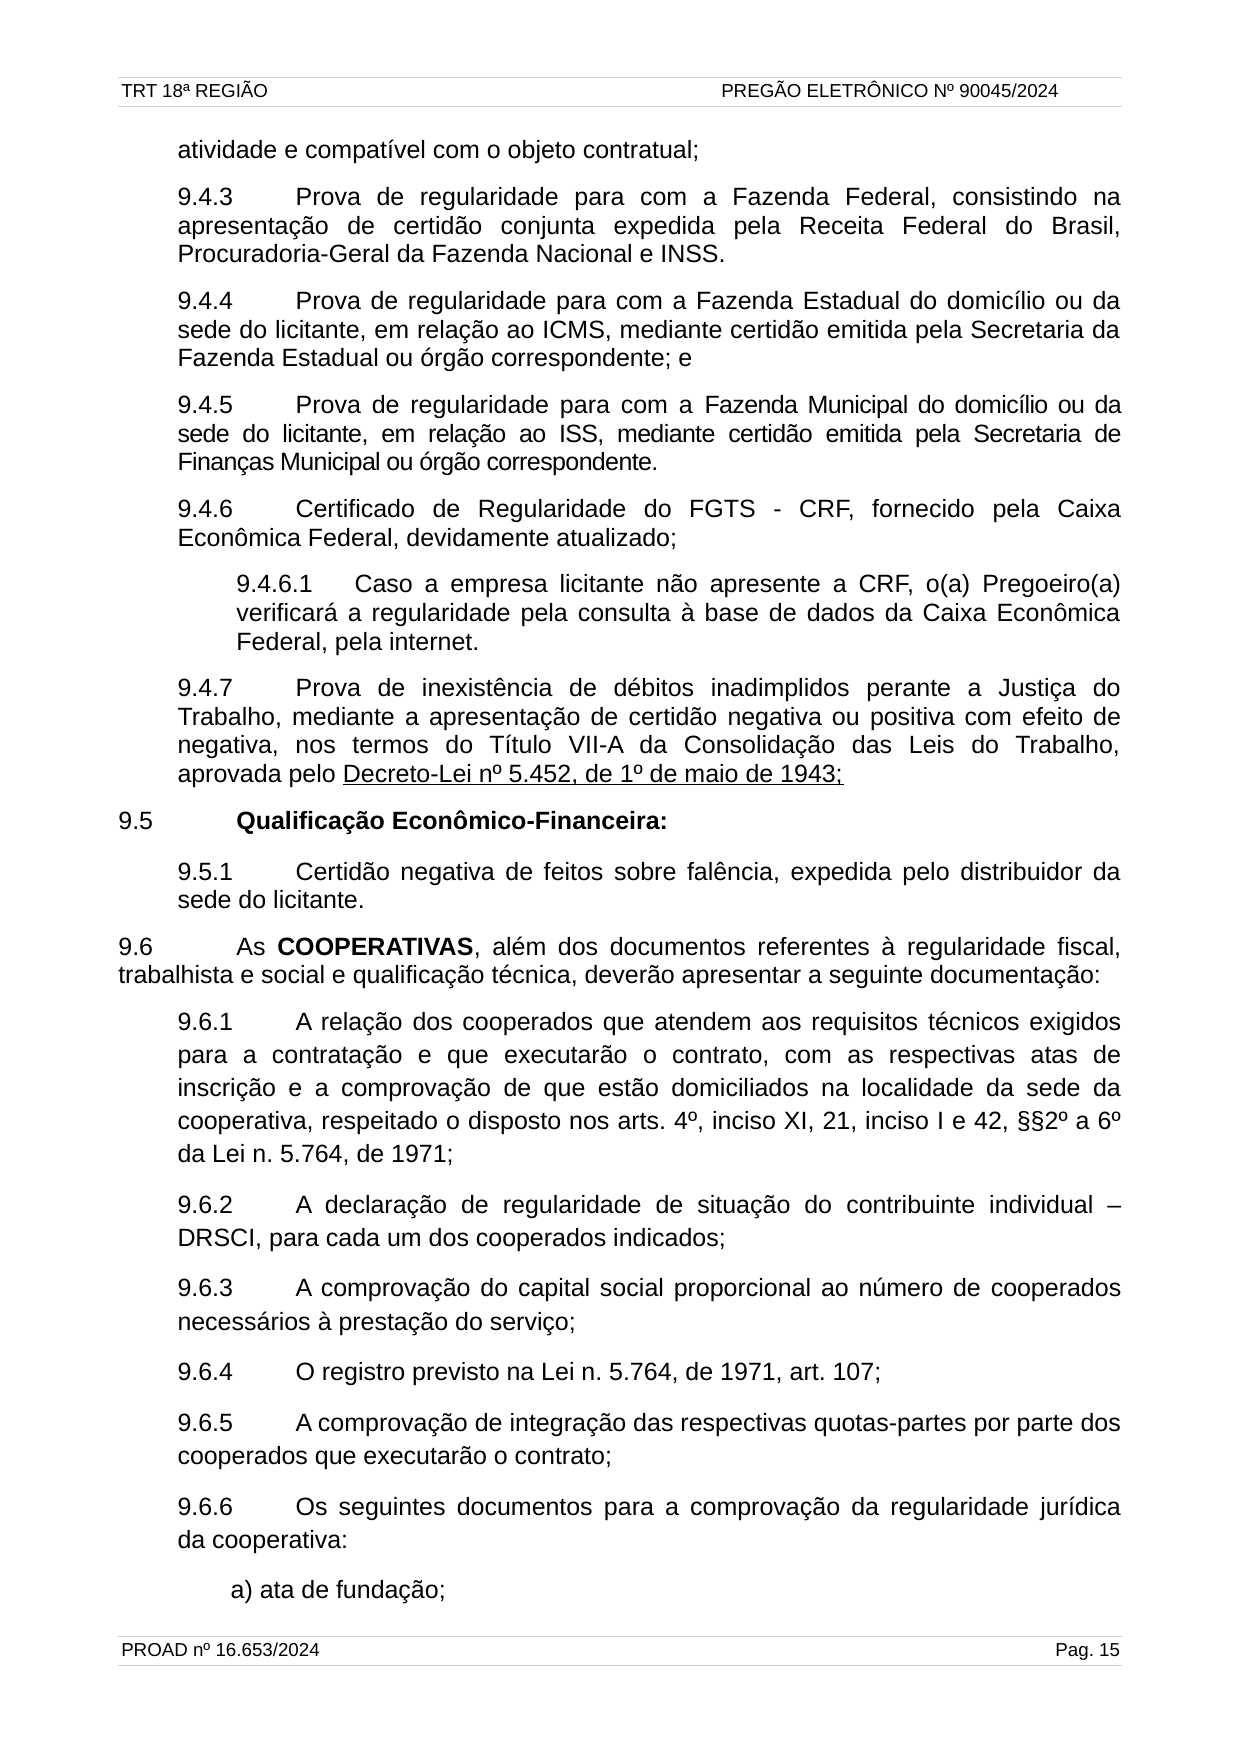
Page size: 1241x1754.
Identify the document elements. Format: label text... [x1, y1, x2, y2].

text a) ata de fundação; [230, 1575, 1122, 1604]
text 9.6 As COOPERATIVAS, além dos documentos referentes à regularidade fiscal, trabalhista e social e qualificação técnica, deverão apresentar a seguinte documentação: [118, 932, 1122, 989]
text 9.4.6.1 Caso a empresa licitante não apresente a CRF, o(a) Pregoeiro(a) verificará a regularidade pela consulta à base de dados da Caixa Econômica Federal, pela internet. [236, 569, 1122, 655]
text 9.6.1 A relação dos cooperados que atendem aos requisitos técnicos exigidos para a contratação e que executarão o contrato, com as respectivas atas de inscrição e a comprovação de que estão domiciliados na localidade da sede da cooperativa, respeitado o disposto nos arts. 4º, inciso XI, 21, inciso I e 42, §§2º a 6º da Lei n. 5.764, de 1971; [177, 1007, 1122, 1168]
text 9.5 Qualificação Econômico-Financeira: [118, 806, 1122, 834]
text 9.5.1 Certidão negativa de feitos sobre falência, expedida pelo distribuidor da sede do licitante. [177, 856, 1122, 914]
text 9.4.4 Prova de regularidade para com a Fazenda Estadual do domicílio ou da sede do licitante, em relação ao ICMS, mediante certidão emitida pela Secretaria da Fazenda Estadual ou órgão correspondente; e [177, 286, 1122, 372]
text 9.4.5 Prova de regularidade para com a Fazenda Municipal do domicílio ou da sede do licitante, em relação ao ISS, mediante certidão emitida pela Secretaria de Finanças Municipal ou órgão correspondente. [177, 390, 1122, 476]
text 9.6.4 O registro previsto na Lei n. 5.764, de 1971, art. 107; [177, 1357, 1122, 1386]
text 9.6.3 A comprovação do capital social proporcional ao número de cooperados necessários à prestação do serviço; [177, 1273, 1122, 1335]
text 9.6.6 Os seguintes documentos para a comprovação da regularidade jurídica da cooperativa: [177, 1492, 1122, 1553]
text atividade e compatível com o objeto contratual; [177, 136, 1122, 164]
text 9.6.2 A declaração de regularidade de situação do contribuinte individual – DRSCI, para cada um dos cooperados indicados; [177, 1190, 1122, 1251]
text 9.4.3 Prova de regularidade para com a Fazenda Federal, consistindo na apresentação de certidão conjunta expedida pela Receita Federal do Brasil, Procuradoria-Geral da Fazenda Nacional e INSS. [177, 182, 1122, 268]
text 9.4.6 Certificado de Regularidade do FGTS - CRF, fornecido pela Caixa Econômica Federal, devidamente atualizado; [177, 494, 1122, 551]
text 9.4.7 Prova de inexistência de débitos inadimplidos perante a Justiça do Trabalho, mediante a apresentação de certidão negativa ou positiva com efeito de negativa, nos termos do Título VII-A da Consolidação das Leis do Trabalho, aprovada pelo Decreto-Lei nº 5.452, de 1º de maio de 1943; [177, 673, 1122, 788]
text 9.6.5 A comprovação de integração das respectivas quotas-partes por parte dos cooperados que executarão o contrato; [177, 1408, 1122, 1470]
